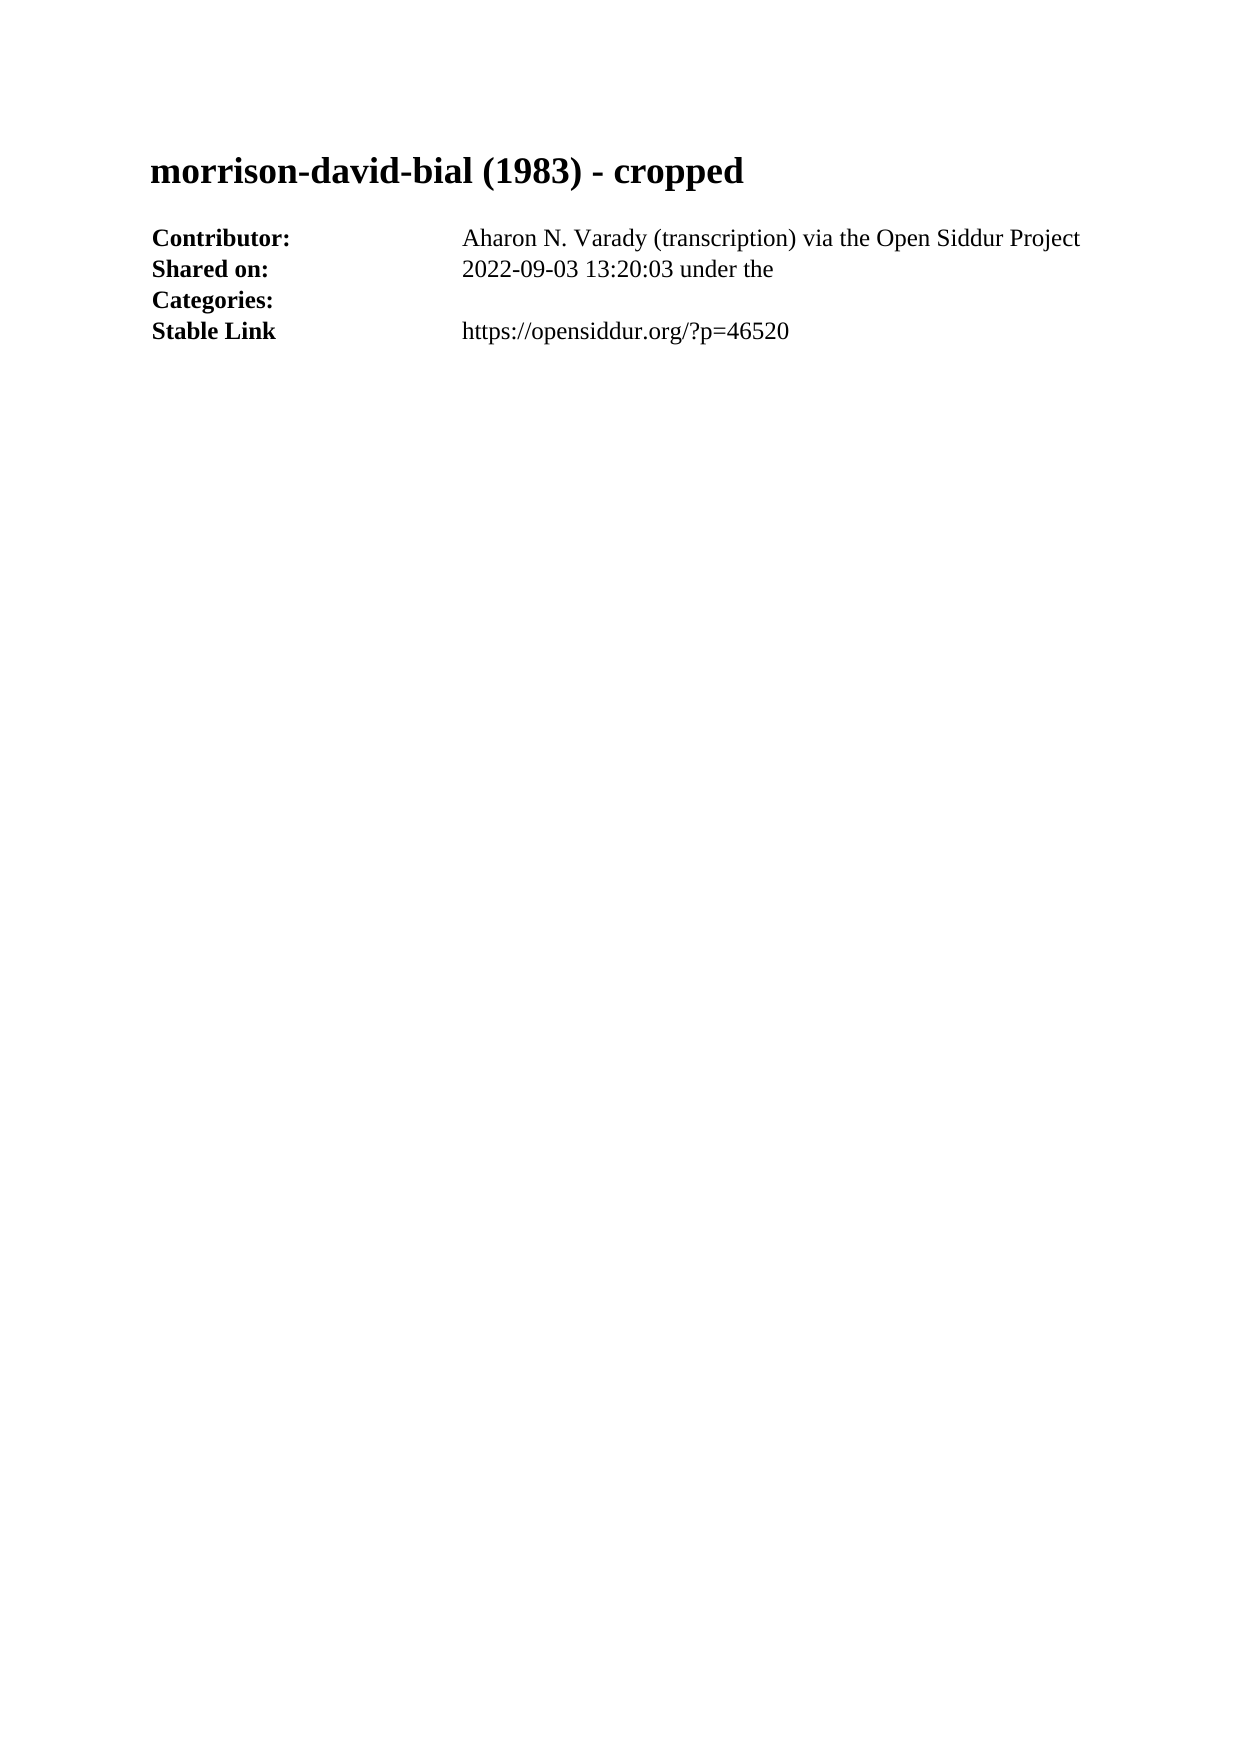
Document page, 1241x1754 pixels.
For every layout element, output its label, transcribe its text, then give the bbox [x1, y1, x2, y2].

table_header Contributor: [150, 223, 460, 253]
table_cell [460, 284, 1090, 315]
table_cell Categories: [150, 284, 460, 315]
table_header Aharon N. Varady (transcription) via the Open Siddur Project [460, 223, 1090, 253]
table_cell Shared on: [150, 254, 460, 284]
table_cell https://opensiddur.org/?p=46520 [460, 315, 1090, 346]
table_cell 2022-09-03 13:20:03 under the [460, 254, 1090, 284]
table_cell Stable Link [150, 315, 460, 346]
subtitle morrison-david-bial (1983) - cropped [150, 150, 1090, 192]
